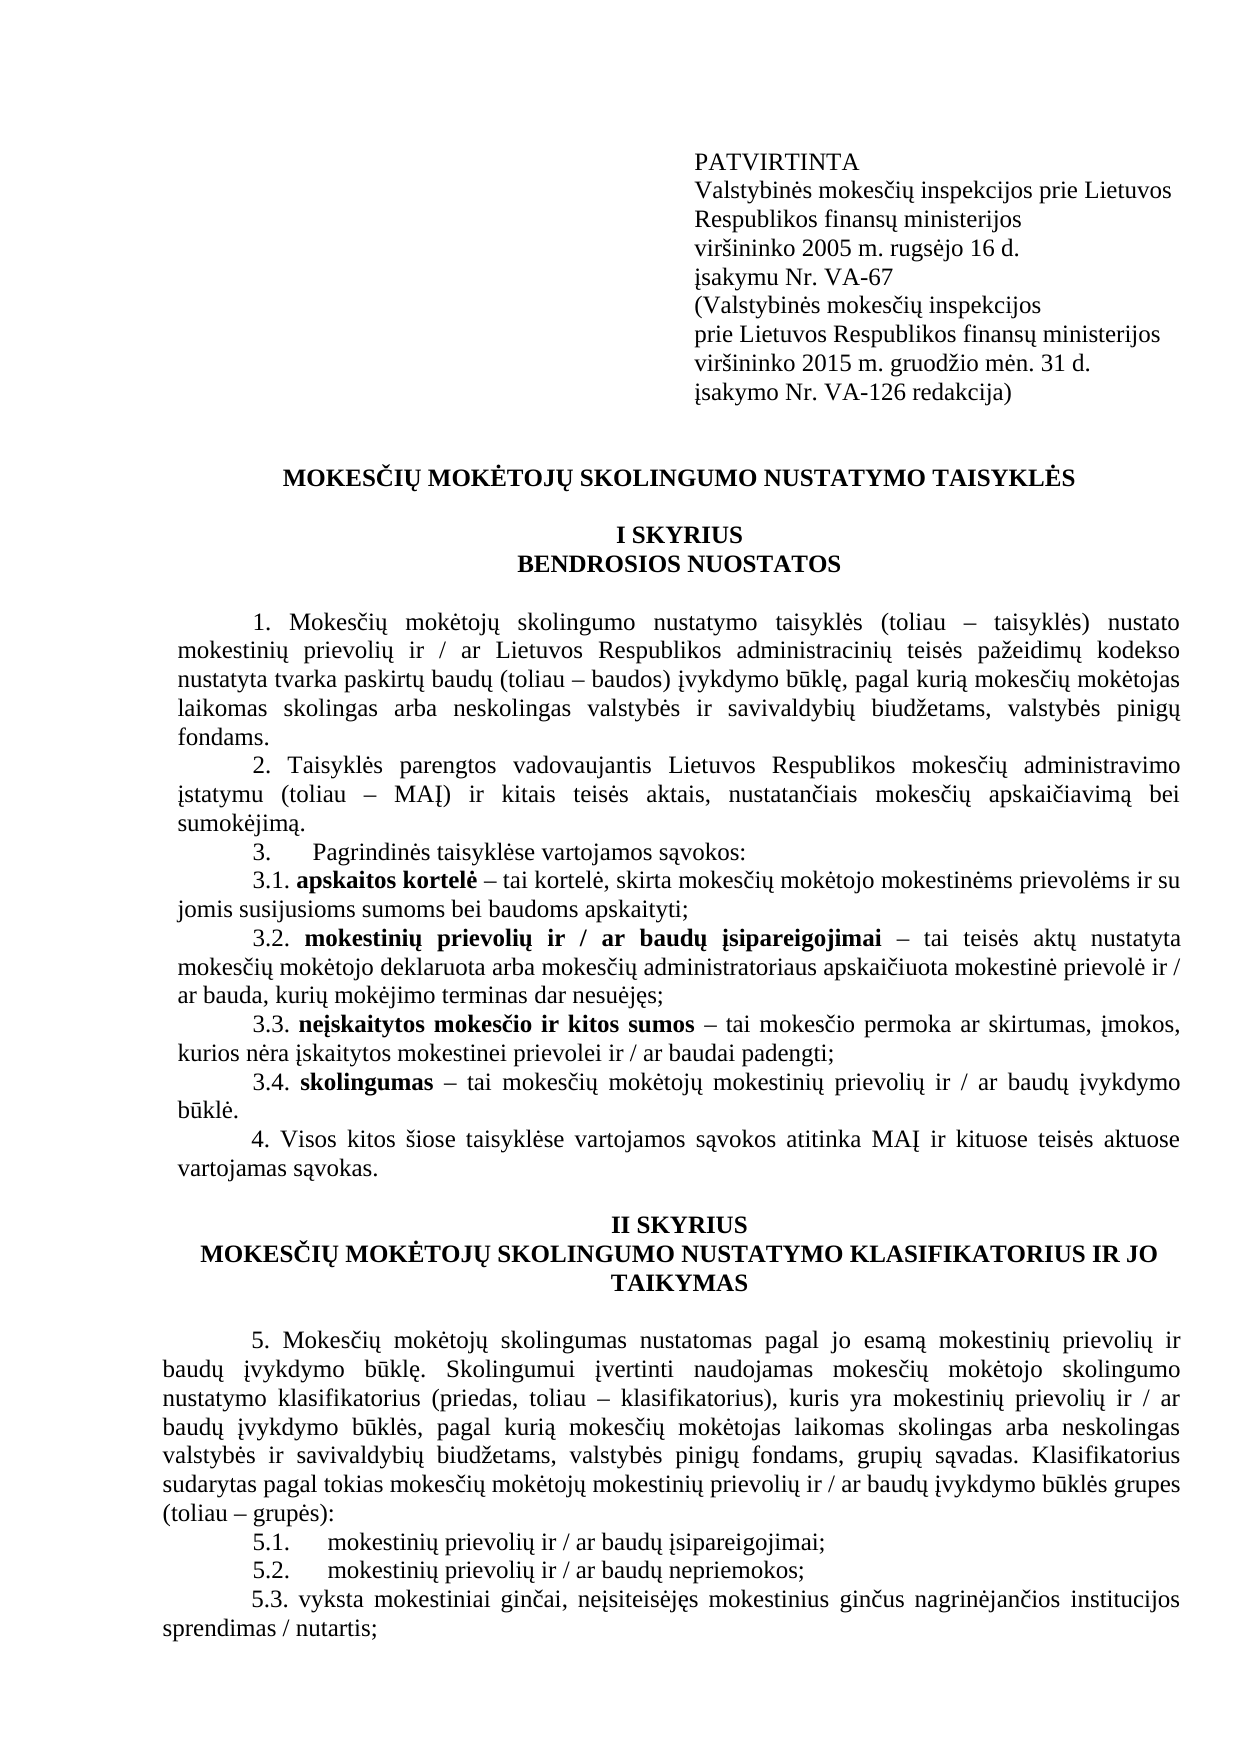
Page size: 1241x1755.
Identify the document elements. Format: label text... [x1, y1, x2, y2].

text PATVIRTINTA [177, 147, 1181, 176]
text MOKESČIŲ MOKĖTOJŲ SKOLINGUMO NUSTATYMO TAISYKLĖS [177, 463, 1181, 492]
text viršininko 2005 m. rugsėjo 16 d. [177, 233, 1181, 262]
text prie Lietuvos Respublikos finansų ministerijos [177, 319, 1181, 348]
text 3.3. neįskaitytos mokesčio ir kitos sumos – tai mokesčio permoka ar skirtumas, įmokos, kurios nėra įskaitytos mokestinei prievolei ir / ar baudai padengti; [177, 1009, 1181, 1067]
text MOKESČIŲ MOKĖTOJŲ SKOLINGUMO NUSTATYMO KLASIFIKATORIUS IR JO TAIKYMAS [177, 1239, 1181, 1297]
text 2. Taisyklės parengtos vadovaujantis Lietuvos Respublikos mokesčių administravimo įstatymu (toliau – MAĮ) ir kitais teisės aktais, nustatančiais mokesčių apskaičiavimą bei sumokėjimą. [177, 751, 1181, 837]
text 4. Visos kitos šiose taisyklėse vartojamos sąvokos atitinka MAĮ ir kituose teisės aktuose vartojamas sąvokas. [177, 1124, 1181, 1182]
text 5. Mokesčių mokėtojų skolingumas nustatomas pagal jo esamą mokestinių prievolių ir baudų įvykdymo būklę. Skolingumui įvertinti naudojamas mokesčių mokėtojo skolingumo nustatymo klasifikatorius (priedas, toliau – klasifikatorius), kuris yra mokestinių prievolių ir / ar baudų įvykdymo būklės, pagal kurią mokesčių mokėtojas laikomas skolingas arba neskolingas valstybės ir savivaldybių biudžetams, valstybės pinigų fondams, grupių sąvadas. Klasifikatorius sudarytas pagal tokias mokesčių mokėtojų mokestinių prievolių ir / ar baudų įvykdymo būklės grupes (toliau – grupės): [162, 1326, 1181, 1527]
text 3. Pagrindinės taisyklėse vartojamos sąvokos: [177, 837, 1181, 866]
text I SKYRIUS [177, 521, 1181, 549]
text II SKYRIUS [177, 1211, 1181, 1239]
text 3.2. mokestinių prievolių ir / ar baudų įsipareigojimai – tai teisės aktų nustatyta mokesčių mokėtojo deklaruota arba mokesčių administratoriaus apskaičiuota mokestinė prievolė ir / ar bauda, kurių mokėjimo terminas dar nesuėjęs; [177, 923, 1181, 1009]
text 3.4. skolingumas – tai mokesčių mokėtojų mokestinių prievolių ir / ar baudų įvykdymo būklė. [177, 1067, 1181, 1124]
text įsakymu Nr. VA-67 [177, 262, 1181, 291]
text Valstybinės mokesčių inspekcijos prie Lietuvos [177, 176, 1181, 204]
text (Valstybinės mokesčių inspekcijos [177, 291, 1181, 319]
text 5.2. mokestinių prievolių ir / ar baudų nepriemokos; [252, 1556, 1181, 1584]
text BENDROSIOS NUOSTATOS [177, 549, 1181, 578]
text 5.3. vyksta mokestiniai ginčai, neįsiteisėjęs mokestinius ginčus nagrinėjančios institucijos sprendimas / nutartis; [162, 1584, 1181, 1642]
text 3.1. apskaitos kortelė – tai kortelė, skirta mokesčių mokėtojo mokestinėms prievolėms ir su jomis susijusioms sumoms bei baudoms apskaityti; [177, 866, 1181, 923]
text Respublikos finansų ministerijos [177, 204, 1181, 233]
text įsakymo Nr. VA-126 redakcija) [177, 377, 1181, 406]
text 1. Mokesčių mokėtojų skolingumo nustatymo taisyklės (toliau – taisyklės) nustato mokestinių prievolių ir / ar Lietuvos Respublikos administracinių teisės pažeidimų kodekso nustatyta tvarka paskirtų baudų (toliau – baudos) įvykdymo būklę, pagal kurią mokesčių mokėtojas laikomas skolingas arba neskolingas valstybės ir savivaldybių biudžetams, valstybės pinigų fondams. [177, 607, 1181, 751]
text 5.1. mokestinių prievolių ir / ar baudų įsipareigojimai; [252, 1527, 1181, 1556]
text viršininko 2015 m. gruodžio mėn. 31 d. [177, 348, 1181, 377]
